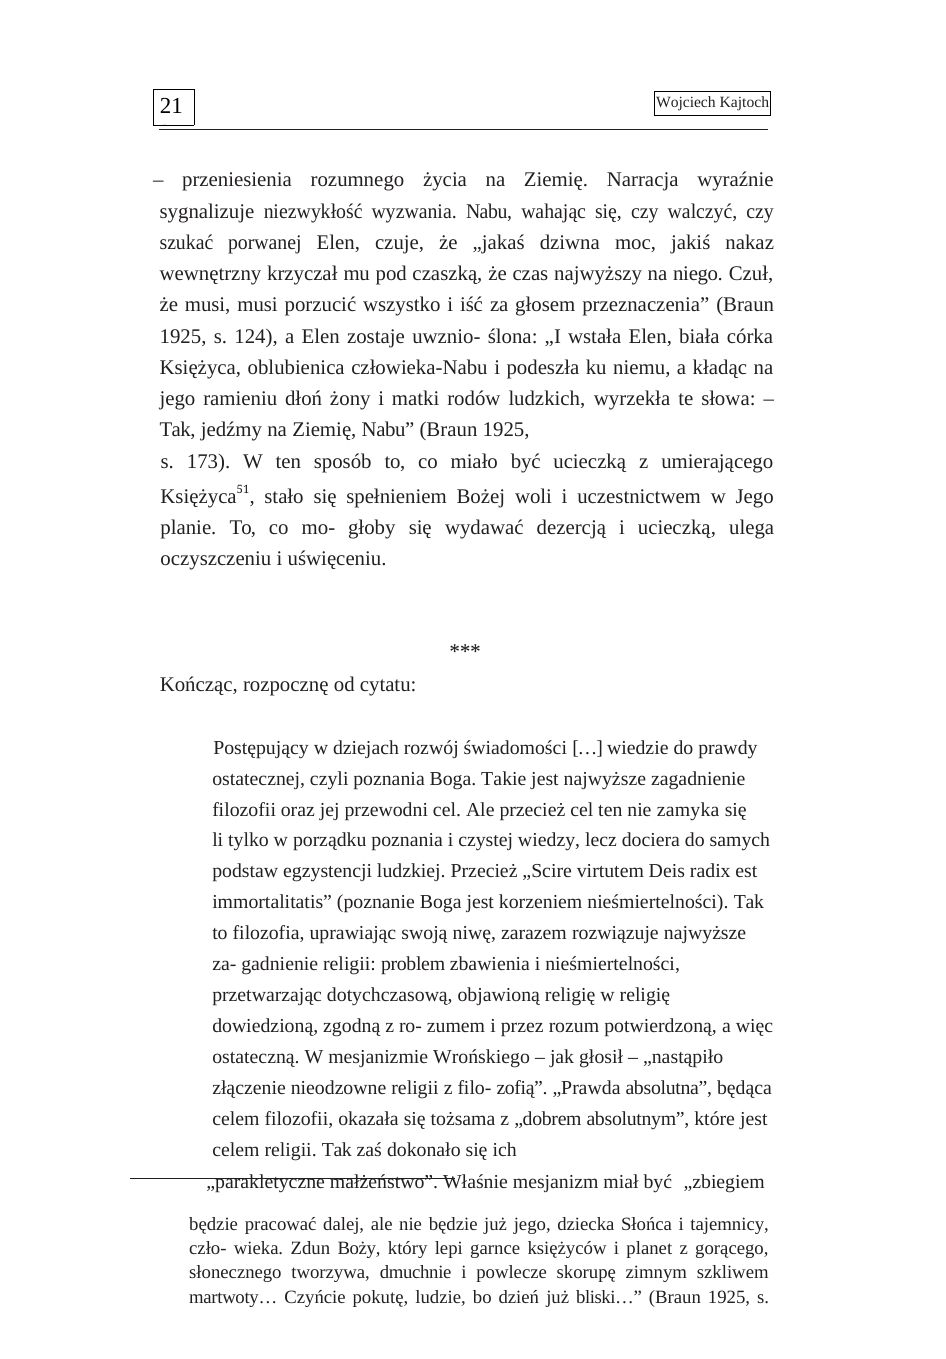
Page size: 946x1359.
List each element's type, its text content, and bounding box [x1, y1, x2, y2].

text Kończąc, rozpocznę od cytatu: [159, 672, 814, 696]
text – przeniesienia rozumnego życia na Ziemię. Narracja wyraźnie sygnalizuje niezwykłość wyzwania. Nabu, wahając się, czy walczyć, czy szukać porwanej Elen, czuje, że „jakaś dziwna moc, jakiś nakaz wewnętrzny krzyczał mu pod czaszką, że czas najwyższy na niego. Czuł, że musi, musi porzucić wszystko i iść za głosem przeznaczenia” (Braun 1925, s. 124), a Elen zostaje uwznio- ślona: „I wstała Elen, biała córka Księżyca, oblubienica człowieka-Nabu i podeszła ku niemu, a kładąc na jego ramieniu dłoń żony i matki rodów ludzkich, wyrzekła te słowa: – Tak, jedźmy na Ziemię, Nabu” (Braun 1925, [153, 167, 774, 441]
text „parakletyczne małżeństwo”. Właśnie mesjanizm miał być „zbiegiem [206, 1169, 814, 1192]
text będzie pracować dalej, ale nie będzie już jego, dziecka Słońca i tajemnicy, czło- wieka. Zdun Boży, który lepi garnce księżyców i planet z gorącego, słonecznego tworzywa, dmuchnie i powlecze skorupę zimnym szkliwem martwoty… Czyńcie pokutę, ludzie, bo dzień już bliski…” (Braun 1925, s. 83). [189, 1213, 769, 1307]
text s. 173). W ten sposób to, co miało być ucieczką z umierającego Księżyca51, stało się spełnieniem Bożej woli i uczestnictwem w Jego planie. To, co mo- głoby się wydawać dezercją i ucieczką, ulega oczyszczeniu i uświęceniu. [160, 449, 774, 570]
text *** [206, 638, 724, 666]
text Postępujący w dziejach rozwój świadomości […] wiedzie do prawdy ostatecznej, czyli poznania Boga. Takie jest najwyższe zagadnienie filozofii oraz jej przewodni cel. Ale przecież cel ten nie zamyka się li tylko w porządku poznania i czystej wiedzy, lecz dociera do samych podstaw egzystencji ludzkiej. Przecież „Scire virtutem Deis radix est immortalitatis” (poznanie Boga jest korzeniem nieśmiertelności). Tak to filozofia, uprawiając swoją niwę, zarazem rozwiązuje najwyższe za- gadnienie religii: problem zbawienia i nieśmiertelności, przetwarzając dotychczasową, objawioną religię w religię dowiedzioną, zgodną z ro- zumem i przez rozum potwierdzoną, a więc ostateczną. W mesjanizmie Wrońskiego – jak głosił – „nastąpiło złączenie nieodzowne religii z filo- zofią”. „Prawda absolutna”, będąca celem filozofii, okazała się tożsama z „dobrem absolutnym”, które jest celem religii. Tak zaś dokonało się ich [212, 736, 774, 1161]
